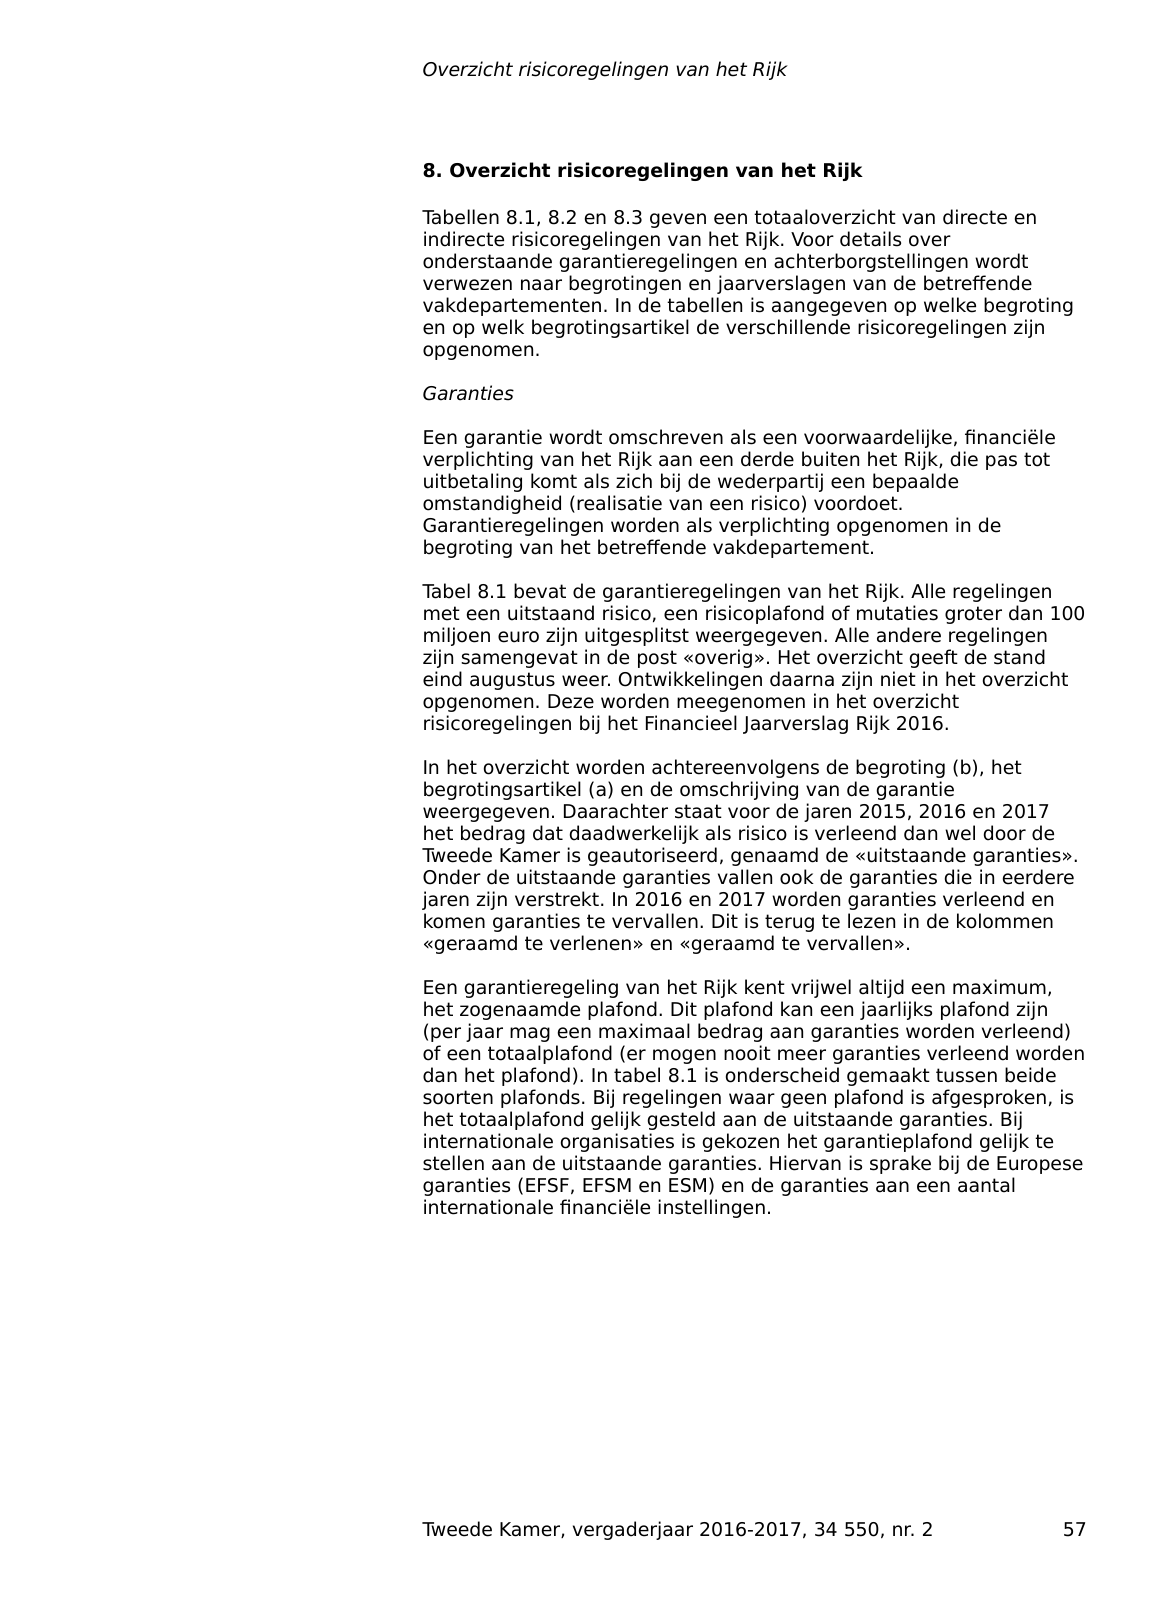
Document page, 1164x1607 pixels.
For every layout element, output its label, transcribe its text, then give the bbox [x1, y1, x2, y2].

subtitle Garanties [422, 383, 1087, 405]
subtitle 8. Overzicht risicoregelingen van het Rijk [422, 160, 1087, 182]
text Een garantieregeling van het Rijk kent vrijwel altijd een maximum, het zogenaamde plafond. Dit plafond kan een jaarlijks plafond zijn (per jaar mag een maximaal bedrag aan garanties worden verleend) of een totaalplafond (er mogen nooit meer garanties verleend worden dan het plafond). In tabel 8.1 is onderscheid gemaakt tussen beide soorten plafonds. Bij regelingen waar geen plafond is afgesproken, is het totaalplafond gelijk gesteld aan de uitstaande garanties. Bij internationale organisaties is gekozen het garantieplafond gelijk te stellen aan de uitstaande garanties. Hiervan is sprake bij de Europese garanties (EFSF, EFSM en ESM) en de garanties aan een aantal internationale financiële instellingen. [422, 977, 1087, 1219]
text Tabellen 8.1, 8.2 en 8.3 geven een totaaloverzicht van directe en indirecte risicoregelingen van het Rijk. Voor details over onderstaande garantieregelingen en achterborgstellingen wordt verwezen naar begrotingen en jaarverslagen van de betreffende vakdepartementen. In de tabellen is aangegeven op welke begroting en op welk begrotingsartikel de verschillende risicoregelingen zijn opgenomen. [422, 207, 1087, 361]
text In het overzicht worden achtereenvolgens de begroting (b), het begrotingsartikel (a) en de omschrijving van de garantie weergegeven. Daarachter staat voor de jaren 2015, 2016 en 2017 het bedrag dat daadwerkelijk als risico is verleend dan wel door de Tweede Kamer is geautoriseerd, genaamd de «uitstaande garanties». Onder de uitstaande garanties vallen ook de garanties die in eerdere jaren zijn verstrekt. In 2016 en 2017 worden garanties verleend en komen garanties te vervallen. Dit is terug te lezen in de kolommen «geraamd te verlenen» en «geraamd te vervallen». [422, 757, 1087, 955]
text Een garantie wordt omschreven als een voorwaardelijke, financiële verplichting van het Rijk aan een derde buiten het Rijk, die pas tot uitbetaling komt als zich bij de wederpartij een bepaalde omstandigheid (realisatie van een risico) voordoet. Garantieregelingen worden als verplichting opgenomen in de begroting van het betreffende vakdepartement. [422, 427, 1087, 559]
text Tabel 8.1 bevat de garantieregelingen van het Rijk. Alle regelingen met een uitstaand risico, een risicoplafond of mutaties groter dan 100 miljoen euro zijn uitgesplitst weergegeven. Alle andere regelingen zijn samengevat in de post «overig». Het overzicht geeft de stand eind augustus weer. Ontwikkelingen daarna zijn niet in het overzicht opgenomen. Deze worden meegenomen in het overzicht risicoregelingen bij het Financieel Jaarverslag Rijk 2016. [422, 581, 1087, 735]
